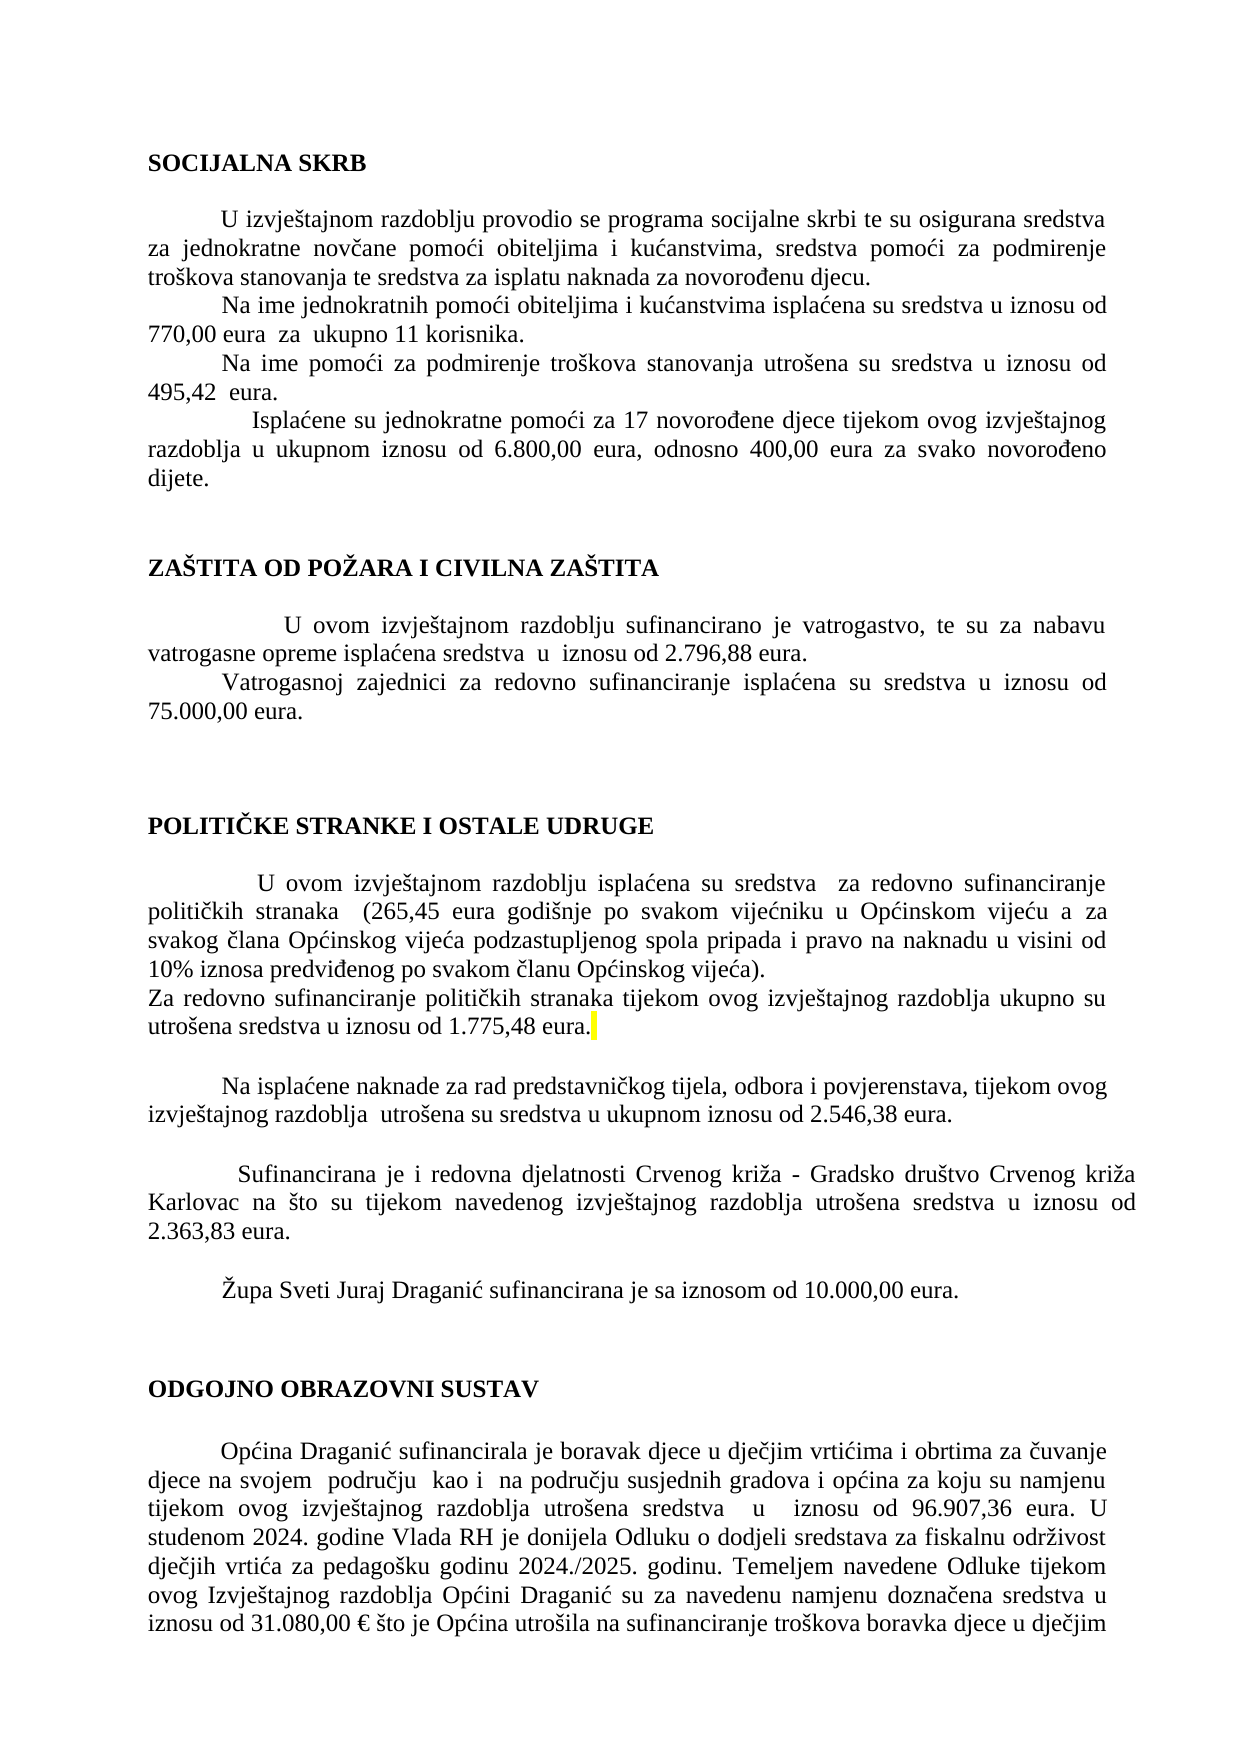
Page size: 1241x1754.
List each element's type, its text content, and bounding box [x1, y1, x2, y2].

text Na ime jednokratnih pomoći obiteljima i kućanstvima isplaćena su sredstva u iznosu od 770,00 eura za ukupno 11 korisnika. [148, 291, 1107, 348]
text U ovom izvještajnom razdoblju isplaćena su sredstva za redovno sufinanciranje političkih stranaka (265,45 eura godišnje po svakom vijećniku u Općinskom vijeću a za svakog člana Općinskog vijeća podzastupljenog spola pripada i pravo na naknadu u visini od 10% iznosa predviđenog po svakom članu Općinskog vijeća). [148, 868, 1107, 983]
text Vatrogasnoj zajednici za redovno sufinanciranje isplaćena su sredstva u iznosu od 75.000,00 eura. [148, 667, 1107, 725]
text Na isplaćene naknade za rad predstavničkog tijela, odbora i povjerenstava, tijekom ovog izvještajnog razdoblja utrošena su sredstva u ukupnom iznosu od 2.546,38 eura. [148, 1071, 1107, 1128]
text SOCIJALNA SKRB [148, 148, 1107, 176]
text Župa Sveti Juraj Draganić sufinancirana je sa iznosom od 10.000,00 eura. [148, 1275, 1137, 1304]
text Općina Draganić sufinancirala je boravak djece u dječjim vrtićima i obrtima za čuvanje djece na svojem području kao i na području susjednih gradova i općina za koju su namjenu tijekom ovog izvještajnog razdoblja utrošena sredstva u iznosu od 96.907,36 eura. U studenom 2024. godine Vlada RH je donijela Odluku o dodjeli sredstava za fiskalnu održivost dječjih vrtića za pedagošku godinu 2024./2025. godinu. Temeljem navedene Odluke tijekom ovog Izvještajnog razdoblja Općini Draganić su za navedenu namjenu doznačena sredstva u iznosu od 31.080,00 € što je Općina utrošila na sufinanciranje troškova boravka djece u dječjim [148, 1436, 1107, 1637]
text U izvještajnom razdoblju provodio se programa socijalne skrbi te su osigurana sredstva za jednokratne novčane pomoći obiteljima i kućanstvima, sredstva pomoći za podmirenje troškova stanovanja te sredstva za isplatu naknada za novorođenu djecu. [148, 204, 1107, 291]
text Sufinancirana je i redovna djelatnosti Crvenog križa - Gradsko društvo Crvenog križa Karlovac na što su tijekom navedenog izvještajnog razdoblja utrošena sredstva u iznosu od 2.363,83 eura. [148, 1159, 1137, 1245]
text POLITIČKE STRANKE I OSTALE UDRUGE [148, 811, 1107, 840]
text Isplaćene su jednokratne pomoći za 17 novorođene djece tijekom ovog izvještajnog razdoblja u ukupnom iznosu od 6.800,00 eura, odnosno 400,00 eura za svako novorođeno dijete. [148, 406, 1107, 492]
text ZAŠTITA OD POŽARA I CIVILNA ZAŠTITA [148, 553, 1107, 582]
text Za redovno sufinanciranje političkih stranaka tijekom ovog izvještajnog razdoblja ukupno su utrošena sredstva u iznosu od 1.775,48 eura. [148, 983, 1107, 1040]
text ODGOJNO OBRAZOVNI SUSTAV [148, 1374, 1137, 1403]
text Na ime pomoći za podmirenje troškova stanovanja utrošena su sredstva u iznosu od 495,42 eura. [148, 348, 1107, 406]
text U ovom izvještajnom razdoblju sufinancirano je vatrogastvo, te su za nabavu vatrogasne opreme isplaćena sredstva u iznosu od 2.796,88 eura. [148, 610, 1107, 667]
